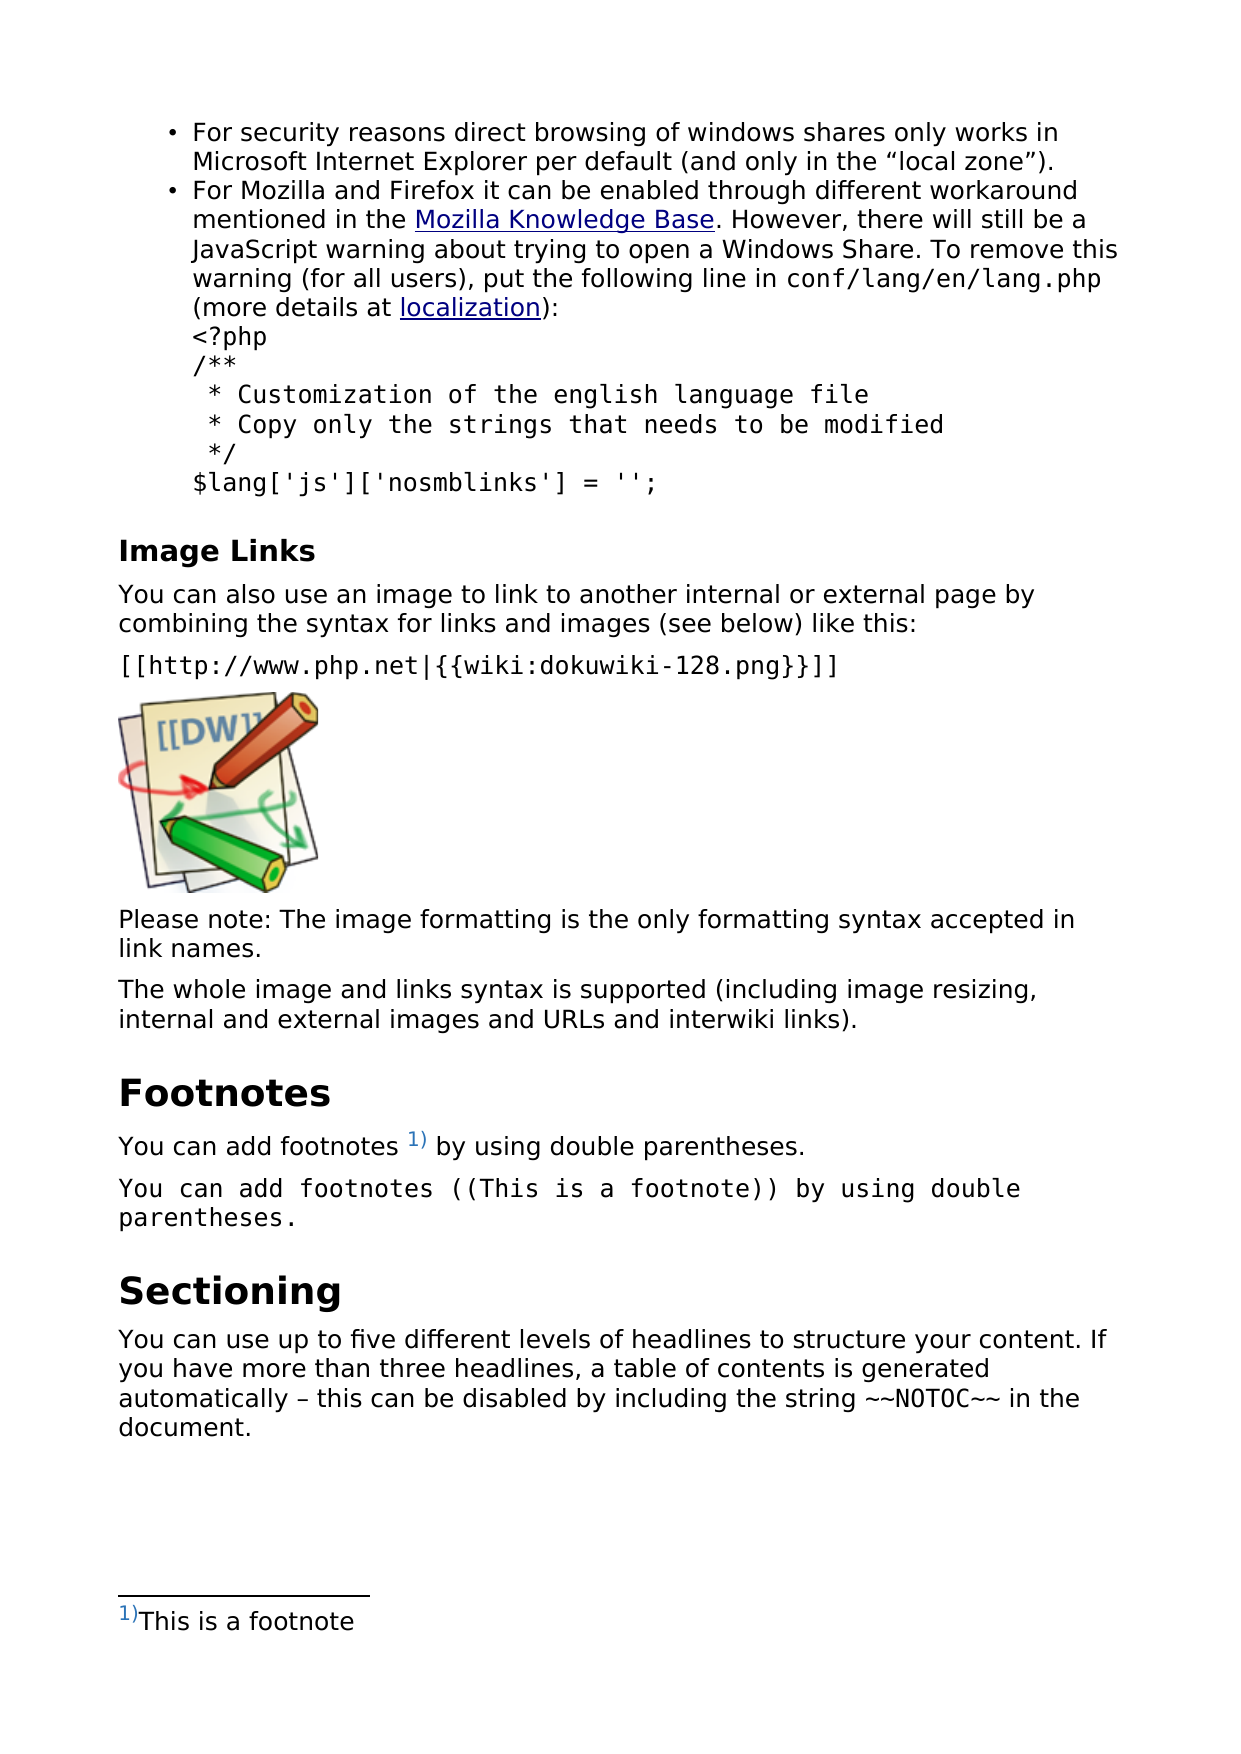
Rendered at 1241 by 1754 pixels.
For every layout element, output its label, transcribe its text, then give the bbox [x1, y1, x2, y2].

text This is a footnote [118, 1602, 1122, 1636]
text You can also use an image to link to another internal or external page by combining the syntax for links and images (see below) like this: [118, 581, 1122, 639]
subtitle Sectioning [118, 1269, 1122, 1313]
subtitle Footnotes [118, 1071, 1122, 1115]
subtitle Image Links [118, 534, 1122, 568]
text You can add footnotes ((This is a footnote)) by using double parentheses. [118, 1174, 1122, 1232]
list For Mozilla and Firefox it can be enabled through different workaround mentioned in the Mozilla Knowledge Base. However, there will still be a JavaScript warning about trying to open a Windows Share. To remove this warning (for all users), put the following line in conf/lang/en/lang.php (more details at localization): [177, 176, 1122, 322]
list <?php /** * Customization of the english language file * Copy only the strings that needs to be modified */ $lang['js']['nosmblinks'] = ''; [177, 322, 1122, 497]
text You can add footnotes by using double parentheses. [118, 1128, 1122, 1162]
picture [118, 692, 319, 893]
text You can use up to five different levels of headlines to structure your content. If you have more than three headlines, a table of contents is generated automatically – this can be disabled by including the string ~~NOTOC~~ in the document. [118, 1325, 1122, 1442]
text [[http://www.php.net|{{wiki:dokuwiki-128.png}}]] [118, 651, 1122, 681]
list For security reasons direct browsing of windows shares only works in Microsoft Internet Explorer per default (and only in the “local zone”). [177, 118, 1122, 176]
text Please note: The image formatting is the only formatting syntax accepted in link names. [118, 905, 1122, 963]
text The whole image and links syntax is supported (including image resizing, internal and external images and URLs and interwiki links). [118, 976, 1122, 1034]
